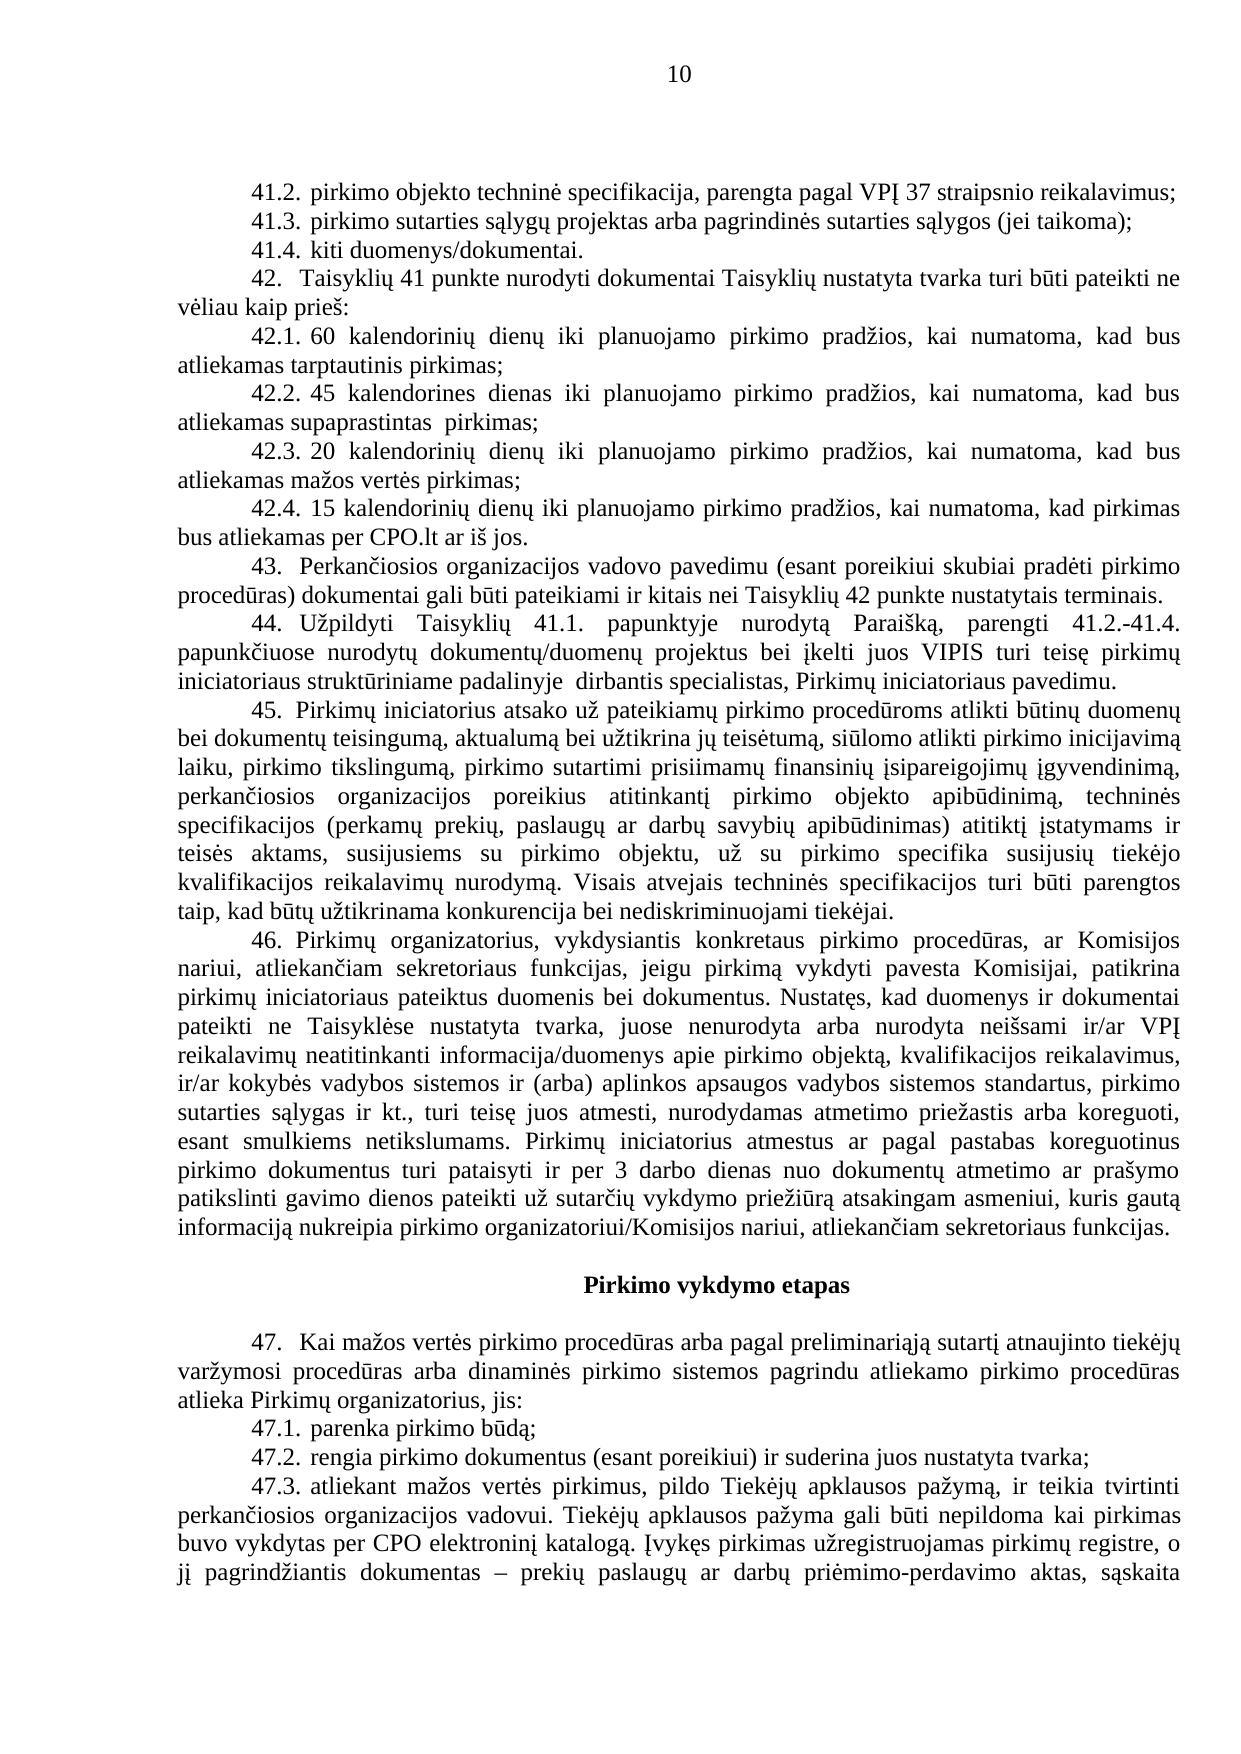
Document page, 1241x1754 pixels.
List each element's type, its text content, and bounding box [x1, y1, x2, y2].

text Pirkimo vykdymo etapas [177, 1270, 1181, 1298]
text 47.1. parenka pirkimo būdą; [177, 1413, 1181, 1442]
text 43. Perkančiosios organizacijos vadovo pavedimu (esant poreikiui skubiai pradėti pirkimo procedūras) dokumentai gali būti pateikiami ir kitais nei Taisyklių 42 punkte nustatytais terminais. [177, 551, 1181, 608]
text 42.1. 60 kalendorinių dienų iki planuojamo pirkimo pradžios, kai numatoma, kad bus atliekamas tarptautinis pirkimas; [177, 321, 1181, 378]
text 42.2. 45 kalendorines dienas iki planuojamo pirkimo pradžios, kai numatoma, kad bus atliekamas supaprastintas pirkimas; [177, 378, 1181, 436]
text 44. Užpildyti Taisyklių 41.1. papunktyje nurodytą Paraišką, parengti 41.2.-41.4. papunkčiuose nurodytų dokumentų/duomenų projektus bei įkelti juos VIPIS turi teisę pirkimų iniciatoriaus struktūriniame padalinyje dirbantis specialistas, Pirkimų iniciatoriaus pavedimu. [177, 608, 1181, 695]
text 42. Taisyklių 41 punkte nurodyti dokumentai Taisyklių nustatyta tvarka turi būti pateikti ne vėliau kaip prieš: [177, 263, 1181, 321]
text 47.3. atliekant mažos vertės pirkimus, pildo Tiekėjų apklausos pažymą, ir teikia tvirtinti perkančiosios organizacijos vadovui. Tiekėjų apklausos pažyma gali būti nepildoma kai pirkimas buvo vykdytas per CPO elektroninį katalogą. Įvykęs pirkimas užregistruojamas pirkimų registre, o jį pagrindžiantis dokumentas – prekių paslaugų ar darbų priėmimo-perdavimo aktas, sąskaita [177, 1471, 1181, 1586]
text 47.2. rengia pirkimo dokumentus (esant poreikiui) ir suderina juos nustatyta tvarka; [177, 1442, 1181, 1471]
text 42.4. 15 kalendorinių dienų iki planuojamo pirkimo pradžios, kai numatoma, kad pirkimas bus atliekamas per CPO.lt ar iš jos. [177, 493, 1181, 551]
text 45. Pirkimų iniciatorius atsako už pateikiamų pirkimo procedūroms atlikti būtinų duomenų bei dokumentų teisingumą, aktualumą bei užtikrina jų teisėtumą, siūlomo atlikti pirkimo inicijavimą laiku, pirkimo tikslingumą, pirkimo sutartimi prisiimamų finansinių įsipareigojimų įgyvendinimą, perkančiosios organizacijos poreikius atitinkantį pirkimo objekto apibūdinimą, techninės specifikacijos (perkamų prekių, paslaugų ar darbų savybių apibūdinimas) atitiktį įstatymams ir teisės aktams, susijusiems su pirkimo objektu, už su pirkimo specifika susijusių tiekėjo kvalifikacijos reikalavimų nurodymą. Visais atvejais techninės specifikacijos turi būti parengtos taip, kad būtų užtikrinama konkurencija bei nediskriminuojami tiekėjai. [177, 695, 1181, 925]
text 41.3. pirkimo sutarties sąlygų projektas arba pagrindinės sutarties sąlygos (jei taikoma); [148, 206, 1181, 235]
text 41.2. pirkimo objekto techninė specifikacija, parengta pagal VPĮ 37 straipsnio reikalavimus; [148, 177, 1181, 206]
text 42.3. 20 kalendorinių dienų iki planuojamo pirkimo pradžios, kai numatoma, kad bus atliekamas mažos vertės pirkimas; [177, 436, 1181, 493]
text 46. Pirkimų organizatorius, vykdysiantis konkretaus pirkimo procedūras, ar Komisijos nariui, atliekančiam sekretoriaus funkcijas, jeigu pirkimą vykdyti pavesta Komisijai, patikrina pirkimų iniciatoriaus pateiktus duomenis bei dokumentus. Nustatęs, kad duomenys ir dokumentai pateikti ne Taisyklėse nustatyta tvarka, juose nenurodyta arba nurodyta neišsami ir/ar VPĮ reikalavimų neatitinkanti informacija/duomenys apie pirkimo objektą, kvalifikacijos reikalavimus, ir/ar kokybės vadybos sistemos ir (arba) aplinkos apsaugos vadybos sistemos standartus, pirkimo sutarties sąlygas ir kt., turi teisę juos atmesti, nurodydamas atmetimo priežastis arba koreguoti, esant smulkiems netikslumams. Pirkimų iniciatorius atmestus ar pagal pastabas koreguotinus pirkimo dokumentus turi pataisyti ir per 3 darbo dienas nuo dokumentų atmetimo ar prašymo patikslinti gavimo dienos pateikti už sutarčių vykdymo priežiūrą atsakingam asmeniui, kuris gautą informaciją nukreipia pirkimo organizatoriui/Komisijos nariui, atliekančiam sekretoriaus funkcijas. [177, 925, 1181, 1241]
text 47. Kai mažos vertės pirkimo procedūras arba pagal preliminariąją sutartį atnaujinto tiekėjų varžymosi procedūras arba dinaminės pirkimo sistemos pagrindu atliekamo pirkimo procedūras atlieka Pirkimų organizatorius, jis: [177, 1327, 1181, 1413]
text 41.4. kiti duomenys/dokumentai. [148, 235, 1181, 263]
